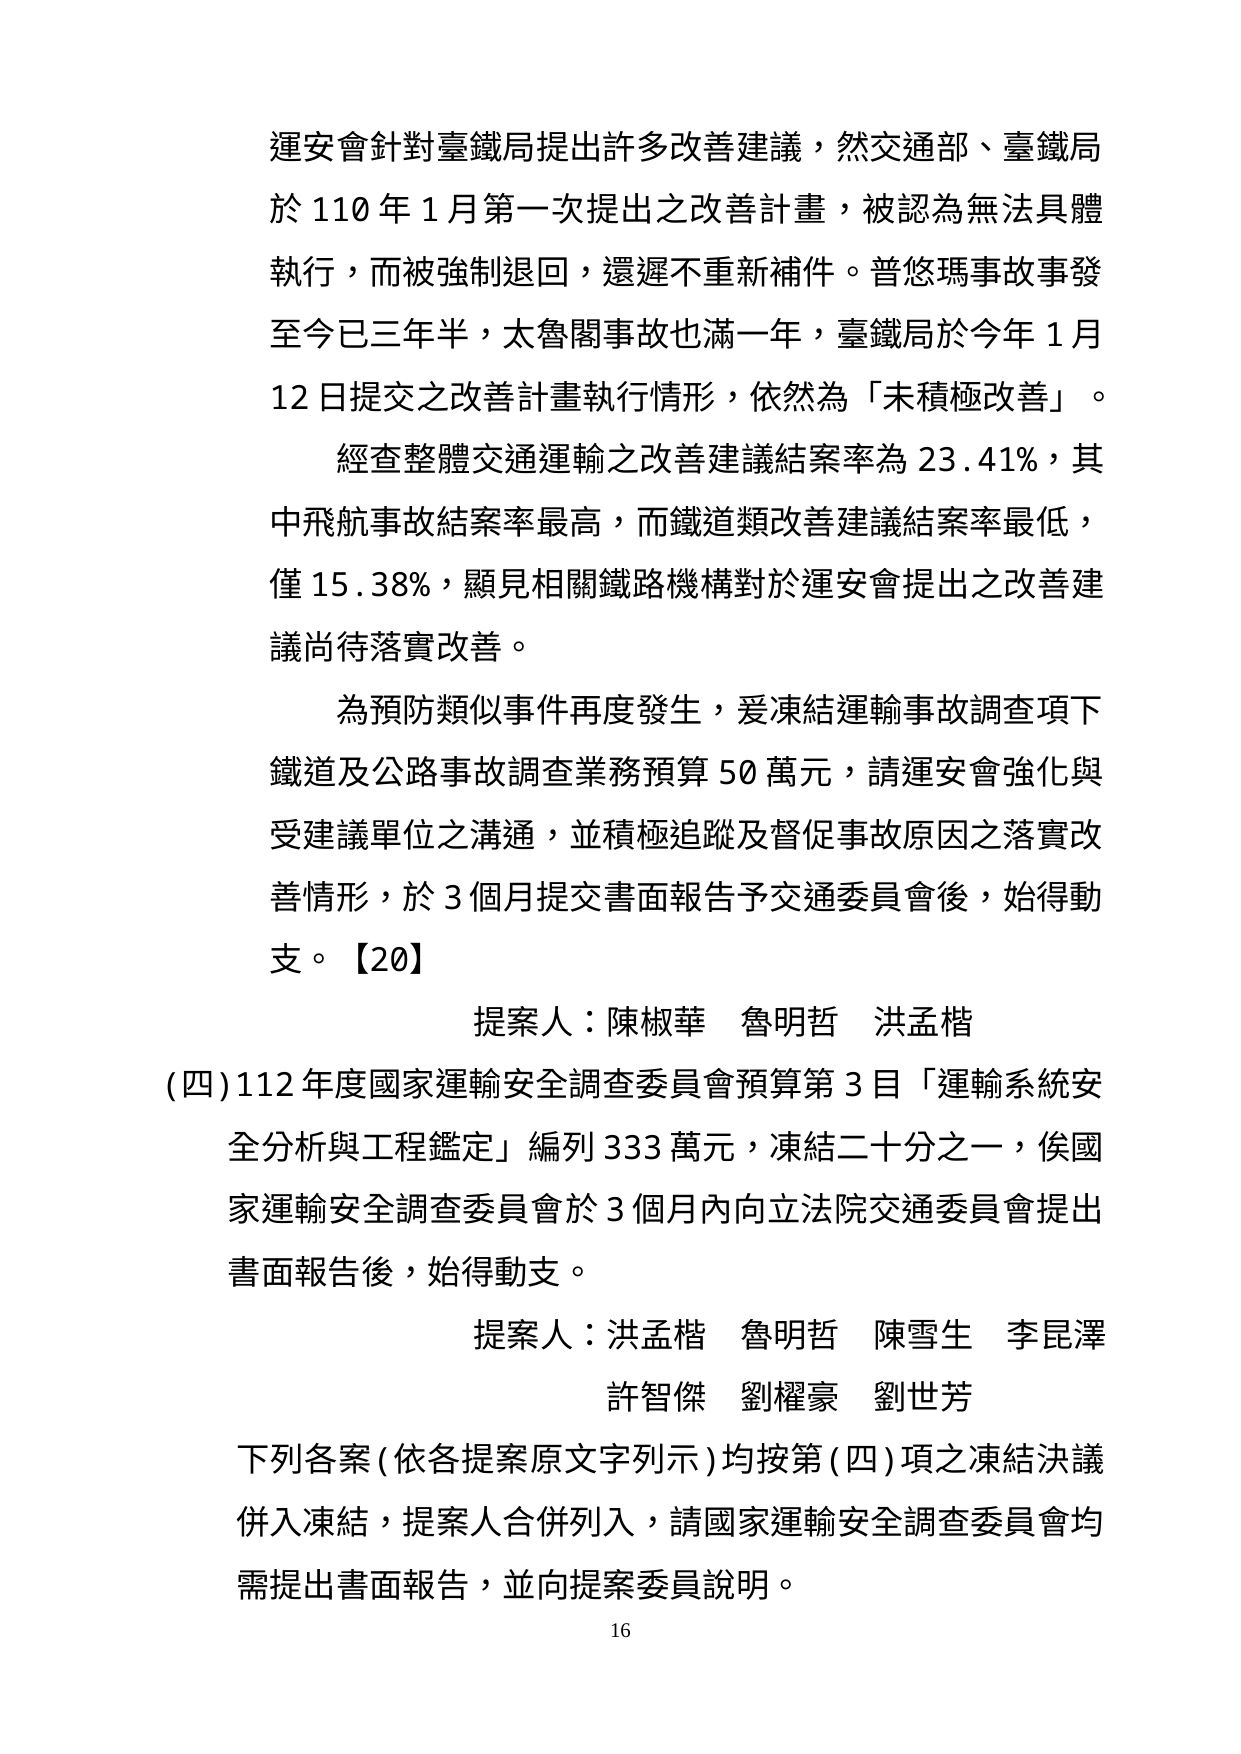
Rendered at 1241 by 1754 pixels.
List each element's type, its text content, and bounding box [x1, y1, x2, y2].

text 提案人：洪孟楷 魯明哲 陳雪生 李昆澤 許智傑 劉櫂豪 劉世芳 [473, 1291, 1117, 1416]
text 下列各案(依各提案原文字列示)均按第(四)項之凍結決議併入凍結，提案人合併列入，請國家運輸安全調查委員會均需提出書面報告，並向提案委員說明。 [236, 1416, 1104, 1603]
subtitle 12.運安會自成立以來，在各領域調查許多案件，尤其是鐵道安全。從普悠瑪案的改善情形來看，自109年年底，運安會針對臺鐵局提出許多改善建議，然交通部、臺鐵局於110年1月第一次提出之改善計畫，被認為無法具體執行，而被強制退回，還遲不重新補件。普悠瑪事故事發至今已三年半，太魯閣事故也滿一年，臺鐵局於今年1月12日提交之改善計畫執行情形，依然為「未積極改善」。 [236, 103, 1104, 416]
text 為預防類似事件再度發生，爰凍結運輸事故調查項下鐵道及公路事故調查業務預算50萬元，請運安會強化與受建議單位之溝通，並積極追蹤及督促事故原因之落實改善情形，於3個月提交書面報告予交通委員會後，始得動支。【20】 [269, 666, 1104, 978]
text 提案人：陳椒華 魯明哲 洪孟楷 [473, 978, 1117, 1041]
subtitle (四)112年度國家運輸安全調查委員會預算第3目「運輸系統安全分析與工程鑑定」編列333萬元，凍結二十分之一，俟國家運輸安全調查委員會於3個月內向立法院交通委員會提出書面報告後，始得動支。 [161, 1041, 1104, 1291]
text 經查整體交通運輸之改善建議結案率為23.41%，其中飛航事故結案率最高，而鐵道類改善建議結案率最低，僅15.38%，顯見相關鐵路機構對於運安會提出之改善建議尚待落實改善。 [269, 416, 1104, 666]
